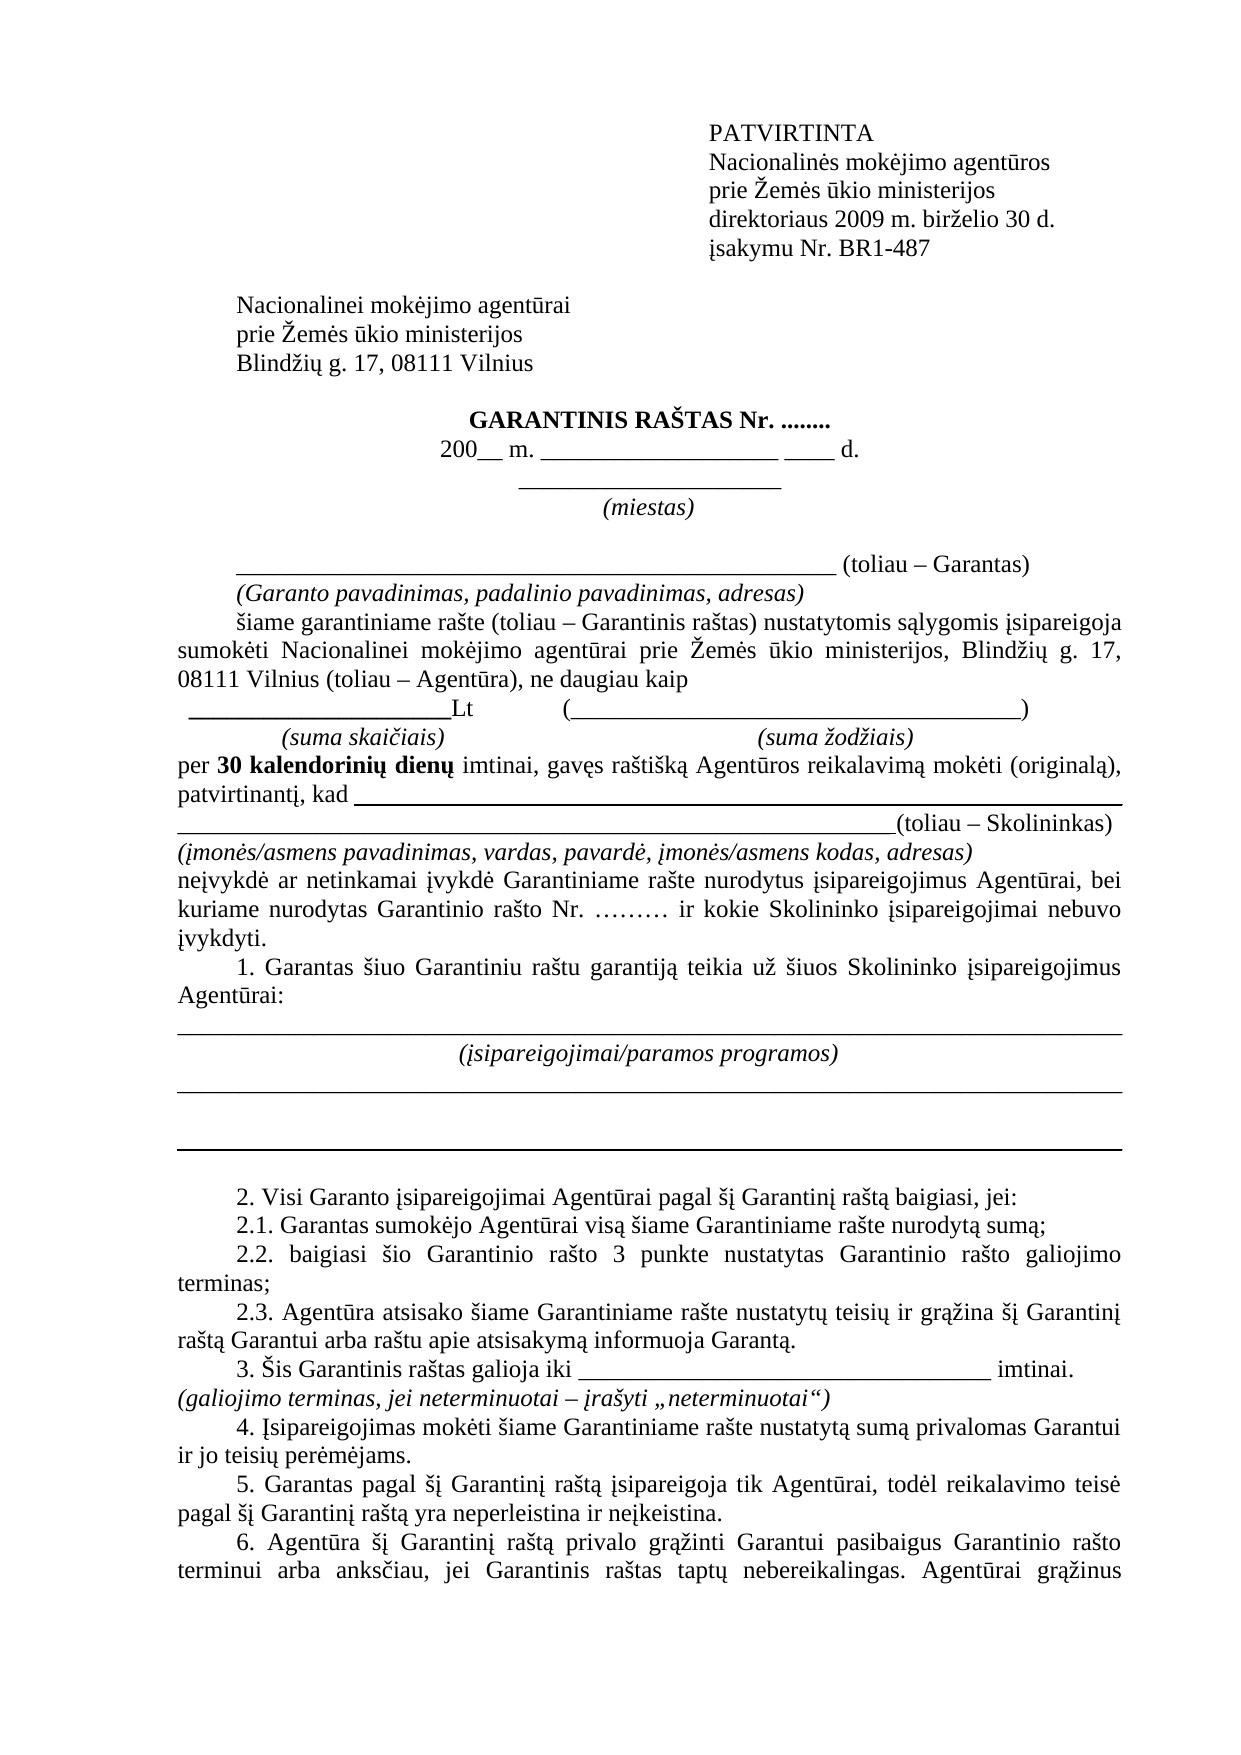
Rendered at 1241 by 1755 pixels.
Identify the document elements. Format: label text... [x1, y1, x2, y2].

text 1. Garantas šiuo Garantiniu raštu garantiją teikia už šiuos Skolininko įsipareigojimus Agentūrai: [177, 952, 1122, 1009]
text per 30 kalendorinių dienų imtinai, gavęs raštišką Agentūros reikalavimą mokėti (originalą), patvirtinantį, kad [177, 751, 1122, 808]
text Nacionalinei mokėjimo agentūrai [177, 291, 1122, 319]
text 2.2. baigiasi šio Garantinio rašto 3 punkte nustatytas Garantinio rašto galiojimo terminas; [177, 1239, 1122, 1297]
text ________________________________________________ (toliau – Garantas) [177, 549, 1122, 578]
text _________________________________________________________ (toliau – Skolininkas) [177, 808, 1122, 837]
text PATVIRTINTA [709, 118, 1122, 147]
text 4. Įsipareigojimas mokėti šiame Garantiniame rašte nustatytą sumą privalomas Garantui ir jo teisių perėmėjams. [177, 1412, 1122, 1469]
text (įsipareigojimai/paramos programos) [177, 1038, 1122, 1067]
text (galiojimo terminas, jei neterminuotai – įrašyti „neterminuotai“) [177, 1383, 1122, 1412]
text 2. Visi Garanto įsipareigojimai Agentūrai pagal šį Garantinį raštą baigiasi, jei: [177, 1182, 1122, 1211]
text 6. Agentūra šį Garantinį raštą privalo grąžinti Garantui pasibaigus Garantinio rašto terminui arba anksčiau, jei Garantinis raštas taptų nebereikalingas. Agentūrai grąžinus [177, 1527, 1122, 1584]
text šiame garantiniame rašte (toliau – Garantinis raštas) nustatytomis sąlygomis įsipareigoja sumokėti Nacionalinei mokėjimo agentūrai prie Žemės ūkio ministerijos, Blindžių g. 17, 08111 Vilnius (toliau – Agentūra), ne daugiau kaip [177, 607, 1122, 693]
text įsakymu Nr. BR1-487 [177, 233, 1122, 262]
text _ [177, 1124, 1122, 1149]
table_header (____________________________________) [551, 693, 1122, 722]
text 5. Garantas pagal šį Garantinį raštą įsipareigoja tik Agentūrai, todėl reikalavimo teisė pagal šį Garantinį raštą yra neperleistina ir neįkeistina. [177, 1469, 1122, 1527]
table_header _____________________Lt [177, 693, 551, 722]
table_cell (suma žodžiais) [551, 722, 1122, 751]
text (miestas) [177, 492, 1122, 521]
text Nacionalinės mokėjimo agentūros [177, 147, 1122, 176]
text direktoriaus 2009 m. birželio 30 d. [177, 204, 1122, 233]
text (įmonės/asmens pavadinimas, vardas, pavardė, įmonės/asmens kodas, adresas) [177, 837, 1122, 866]
text (Garanto pavadinimas, padalinio pavadinimas, adresas) [177, 578, 1122, 607]
text 200__ m. ___________________ ____ d. [177, 434, 1122, 463]
text _____________________ [177, 463, 1122, 492]
text GARANTINIS RAŠTAS Nr. ........ [177, 406, 1122, 434]
text 2.3. Agentūra atsisako šiame Garantiniame rašte nustatytų teisių ir grąžina šį Garantinį raštą Garantui arba raštu apie atsisakymą informuoja Garantą. [177, 1297, 1122, 1354]
text prie Žemės ūkio ministerijos [177, 319, 1122, 348]
text 2.1. Garantas sumokėjo Agentūrai visą šiame Garantiniame rašte nurodytą sumą; [177, 1211, 1122, 1239]
text Blindžių g. 17, 08111 Vilnius [177, 348, 1122, 377]
text prie Žemės ūkio ministerijos [177, 176, 1122, 204]
text _ [177, 1009, 1122, 1034]
table_cell (suma skaičiais) [177, 722, 551, 751]
text 3. Šis Garantinis raštas galioja iki _________________________________ imtinai. [177, 1354, 1122, 1383]
text _ [177, 1067, 1122, 1092]
text neįvykdė ar netinkamai įvykdė Garantiniame rašte nurodytus įsipareigojimus Agentūrai, bei kuriame nurodytas Garantinio rašto Nr. ……… ir kokie Skolininko įsipareigojimai nebuvo įvykdyti. [177, 866, 1122, 952]
